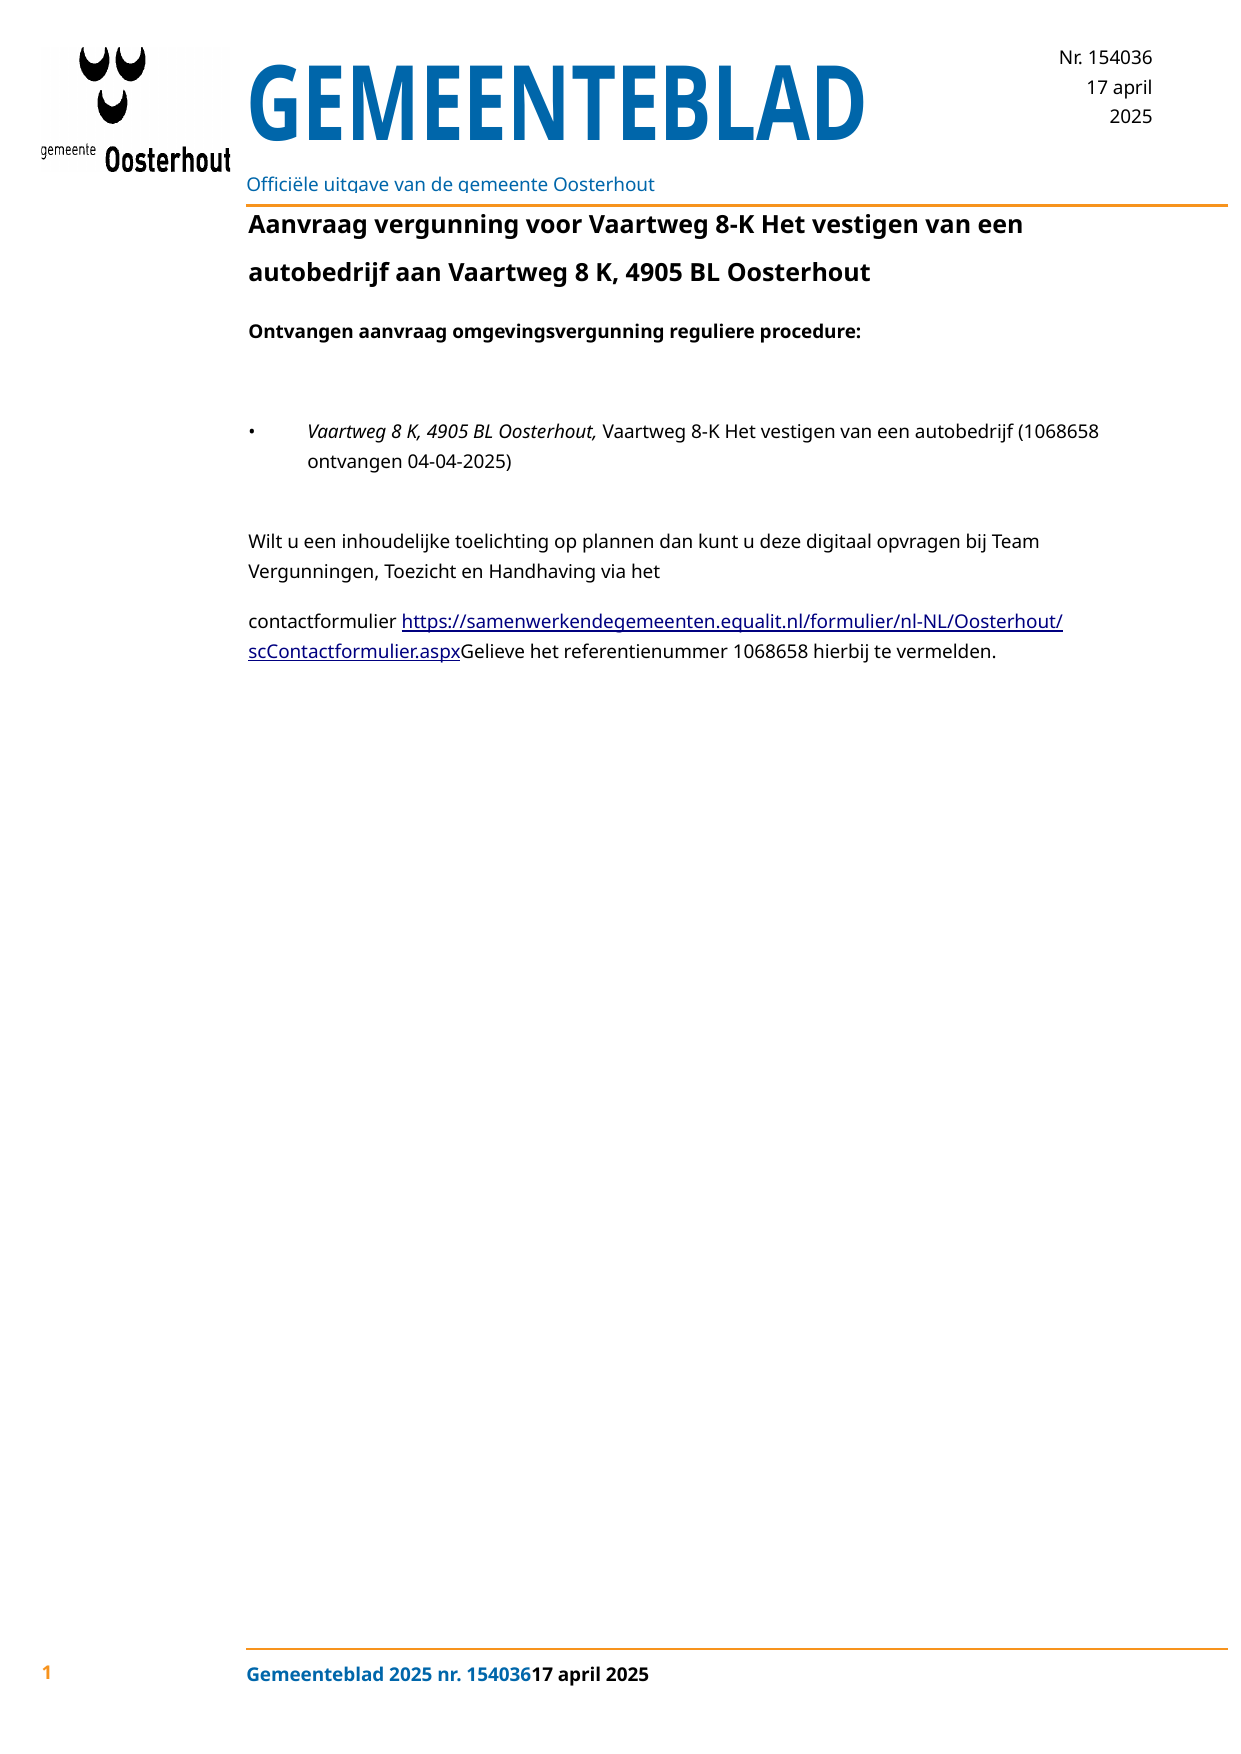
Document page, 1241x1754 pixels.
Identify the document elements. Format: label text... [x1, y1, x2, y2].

text Wilt u een inhoudelijke toelichting op plannen dan kunt u deze digitaal opvragen bij Team Vergunningen, Toezicht en Handhaving via het [248, 528, 1152, 584]
picture [41, 47, 231, 172]
text Ontvangen aanvraag omgevingsvergunning reguliere procedure: [248, 318, 1152, 344]
list Vaartweg 8 K, 4905 BL Oosterhout, Vaartweg 8-K Het vestigen van een autobedrijf (1068658 ontvangen 04-04-2025) [248, 419, 1152, 474]
text Aanvraag vergunning voor Vaartweg 8-K Het vestigen van een autobedrijf aan Vaartweg 8 K, 4905 BL Oosterhout [248, 207, 1152, 288]
text contactformulier https://samenwerkendegemeenten.equalit.nl/formulier/nl-NL/Oosterhout/scContactformulier.aspxGelieve het referentienummer 1068658 hierbij te vermelden. [248, 608, 1152, 664]
